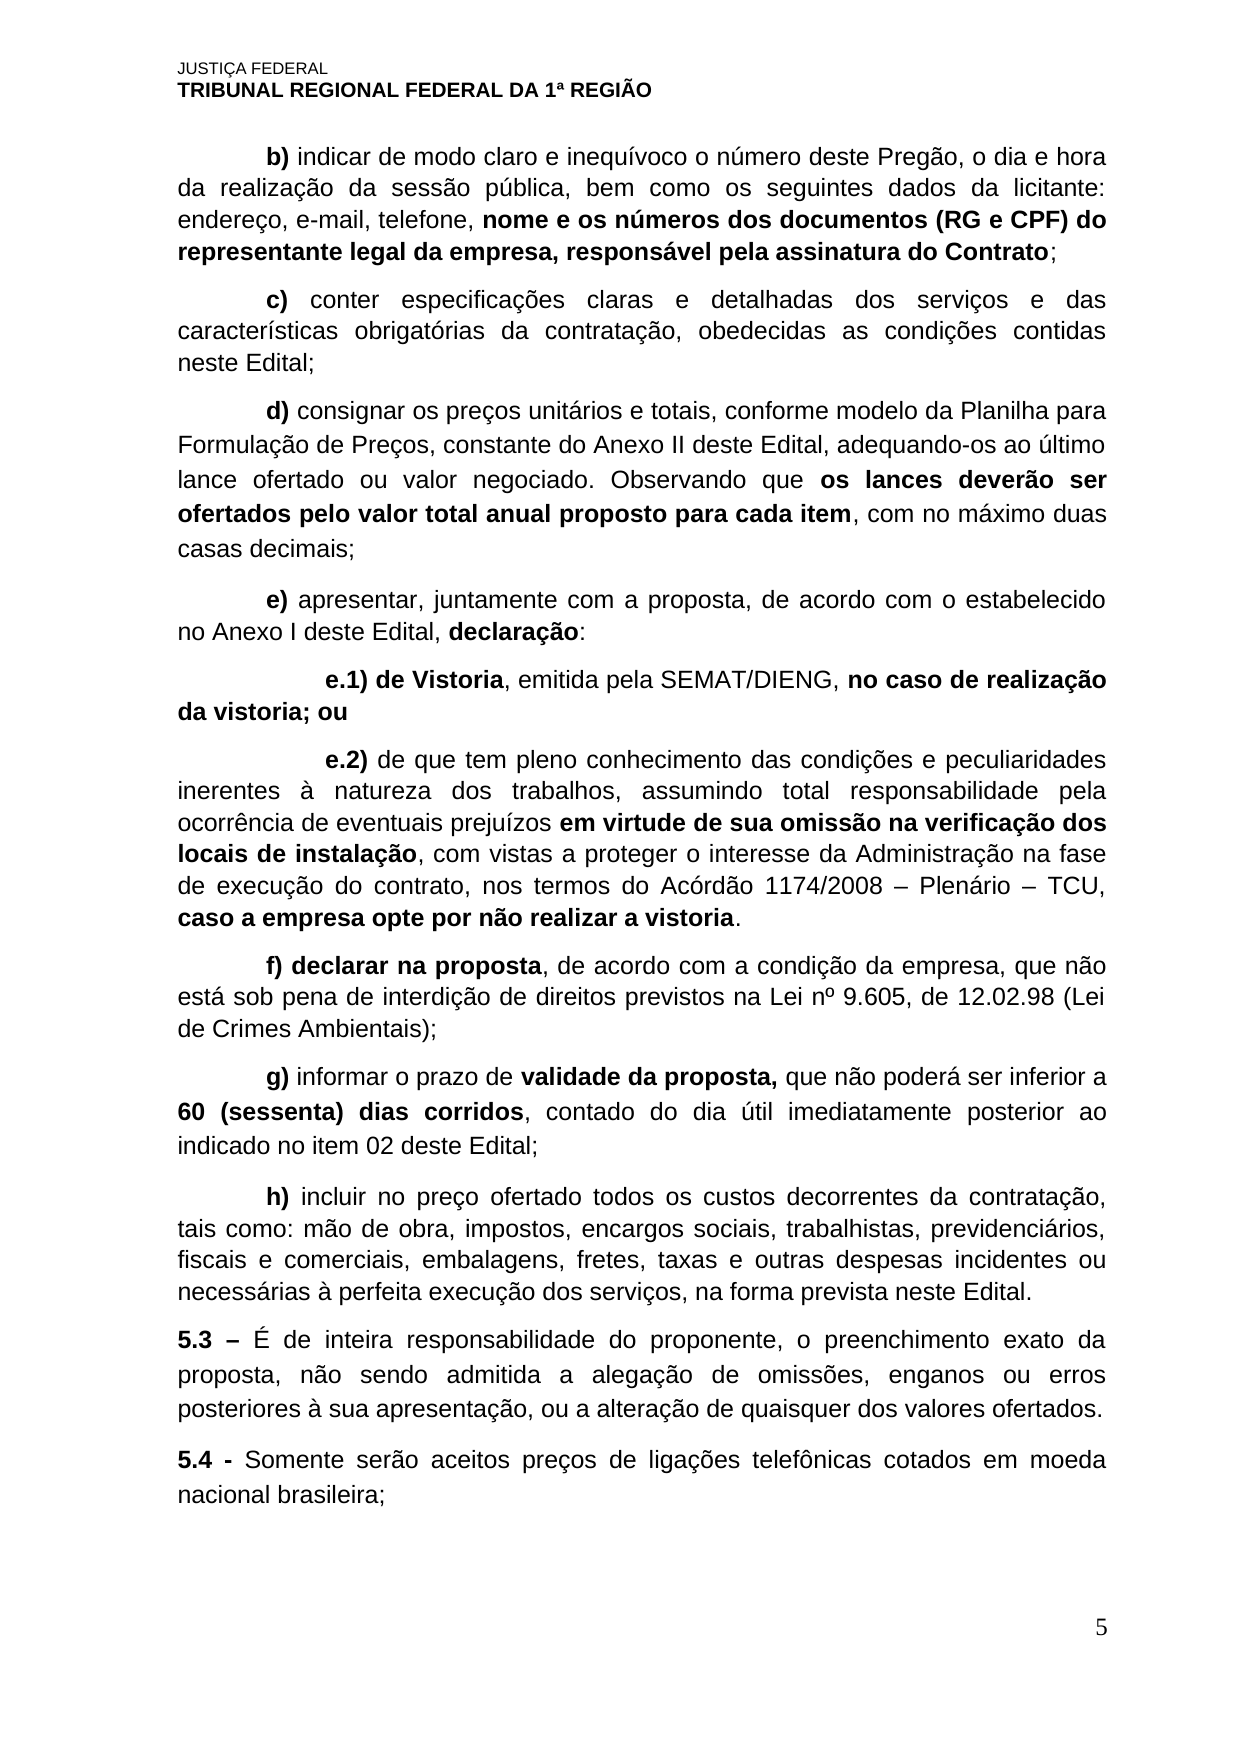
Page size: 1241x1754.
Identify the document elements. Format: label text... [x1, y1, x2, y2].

list b) indicar de modo claro e inequívoco o número deste Pregão, o dia e hora da realização da sessão pública, bem como os seguintes dados da licitante: endereço, e-mail, telefone, nome e os números dos documentos (RG e CPF) do representante legal da empresa, responsável pela assinatura do Contrato; [177, 142, 1107, 265]
list f) declarar na proposta, de acordo com a condição da empresa, que não está sob pena de interdição de direitos previstos na Lei nº 9.605, de 12.02.98 (Lei de Crimes Ambientais); [177, 951, 308, 1043]
text h) incluir no preço ofertado todos os custos decorrentes da contratação, tais como: mão de obra, impostos, encargos sociais, trabalhistas, previdenciários, fiscais e comerciais, embalagens, fretes, taxas e outras despesas incidentes ou necessárias à perfeita execução dos serviços, na forma prevista neste Edital. [177, 1182, 308, 1306]
text e.1) de Vistoria, emitida pela SEMAT/DIENG, no caso de realização da vistoria; ou [177, 665, 308, 725]
text e.1) de Vistoria, emitida pela SEMAT/DIENG, no caso de realização da vistoria; ou [985, 665, 1107, 725]
text e) apresentar, juntamente com a proposta, de acordo com o estabelecido no Anexo I deste Edital, declaração: [985, 585, 1107, 645]
text 5.3 – É de inteira responsabilidade do proponente, o preenchimento exato da proposta, não sendo admitida a alegação de omissões, enganos ou erros posteriores à sua apresentação, ou a alteração de quaisquer dos valores ofertados. [177, 1325, 1107, 1423]
text e) apresentar, juntamente com a proposta, de acordo com o estabelecido no Anexo I deste Edital, declaração: [177, 585, 308, 645]
text c) conter especificações claras e detalhadas dos serviços e das características obrigatórias da contratação, obedecidas as condições contidas neste Edital; [177, 285, 1107, 377]
text 5.4 - Somente serão aceitos preços de ligações telefônicas cotados em moeda nacional brasileira; [177, 1445, 1107, 1508]
text d) consignar os preços unitários e totais, conforme modelo da Planilha para Formulação de Preços, constante do Anexo II deste Edital, adequando-os ao último lance ofertado ou valor negociado. Observando que os lances deverão ser ofertados pelo valor total anual proposto para cada item, com no máximo duas casas decimais; [177, 396, 1107, 563]
text e.2) de que tem pleno conhecimento das condições e peculiaridades inerentes à natureza dos trabalhos, assumindo total responsabilidade pela ocorrência de eventuais prejuízos em virtude de sua omissão na verificação dos locais de instalação, com vistas a proteger o interesse da Administração na fase de execução do contrato, nos termos do Acórdão 1174/2008 – Plenário – TCU, caso a empresa opte por não realizar a vistoria. [177, 745, 308, 931]
list f) declarar na proposta, de acordo com a condição da empresa, que não está sob pena de interdição de direitos previstos na Lei nº 9.605, de 12.02.98 (Lei de Crimes Ambientais); [985, 951, 1107, 1043]
text g) informar o prazo de validade da proposta, que não poderá ser inferior a 60 (sessenta) dias corridos, contado do dia útil imediatamente posterior ao indicado no item 02 deste Edital; [985, 1062, 1107, 1160]
text g) informar o prazo de validade da proposta, que não poderá ser inferior a 60 (sessenta) dias corridos, contado do dia útil imediatamente posterior ao indicado no item 02 deste Edital; [177, 1062, 308, 1160]
text h) incluir no preço ofertado todos os custos decorrentes da contratação, tais como: mão de obra, impostos, encargos sociais, trabalhistas, previdenciários, fiscais e comerciais, embalagens, fretes, taxas e outras despesas incidentes ou necessárias à perfeita execução dos serviços, na forma prevista neste Edital. [985, 1182, 1107, 1306]
text e.2) de que tem pleno conhecimento das condições e peculiaridades inerentes à natureza dos trabalhos, assumindo total responsabilidade pela ocorrência de eventuais prejuízos em virtude de sua omissão na verificação dos locais de instalação, com vistas a proteger o interesse da Administração na fase de execução do contrato, nos termos do Acórdão 1174/2008 – Plenário – TCU, caso a empresa opte por não realizar a vistoria. [985, 745, 1107, 931]
